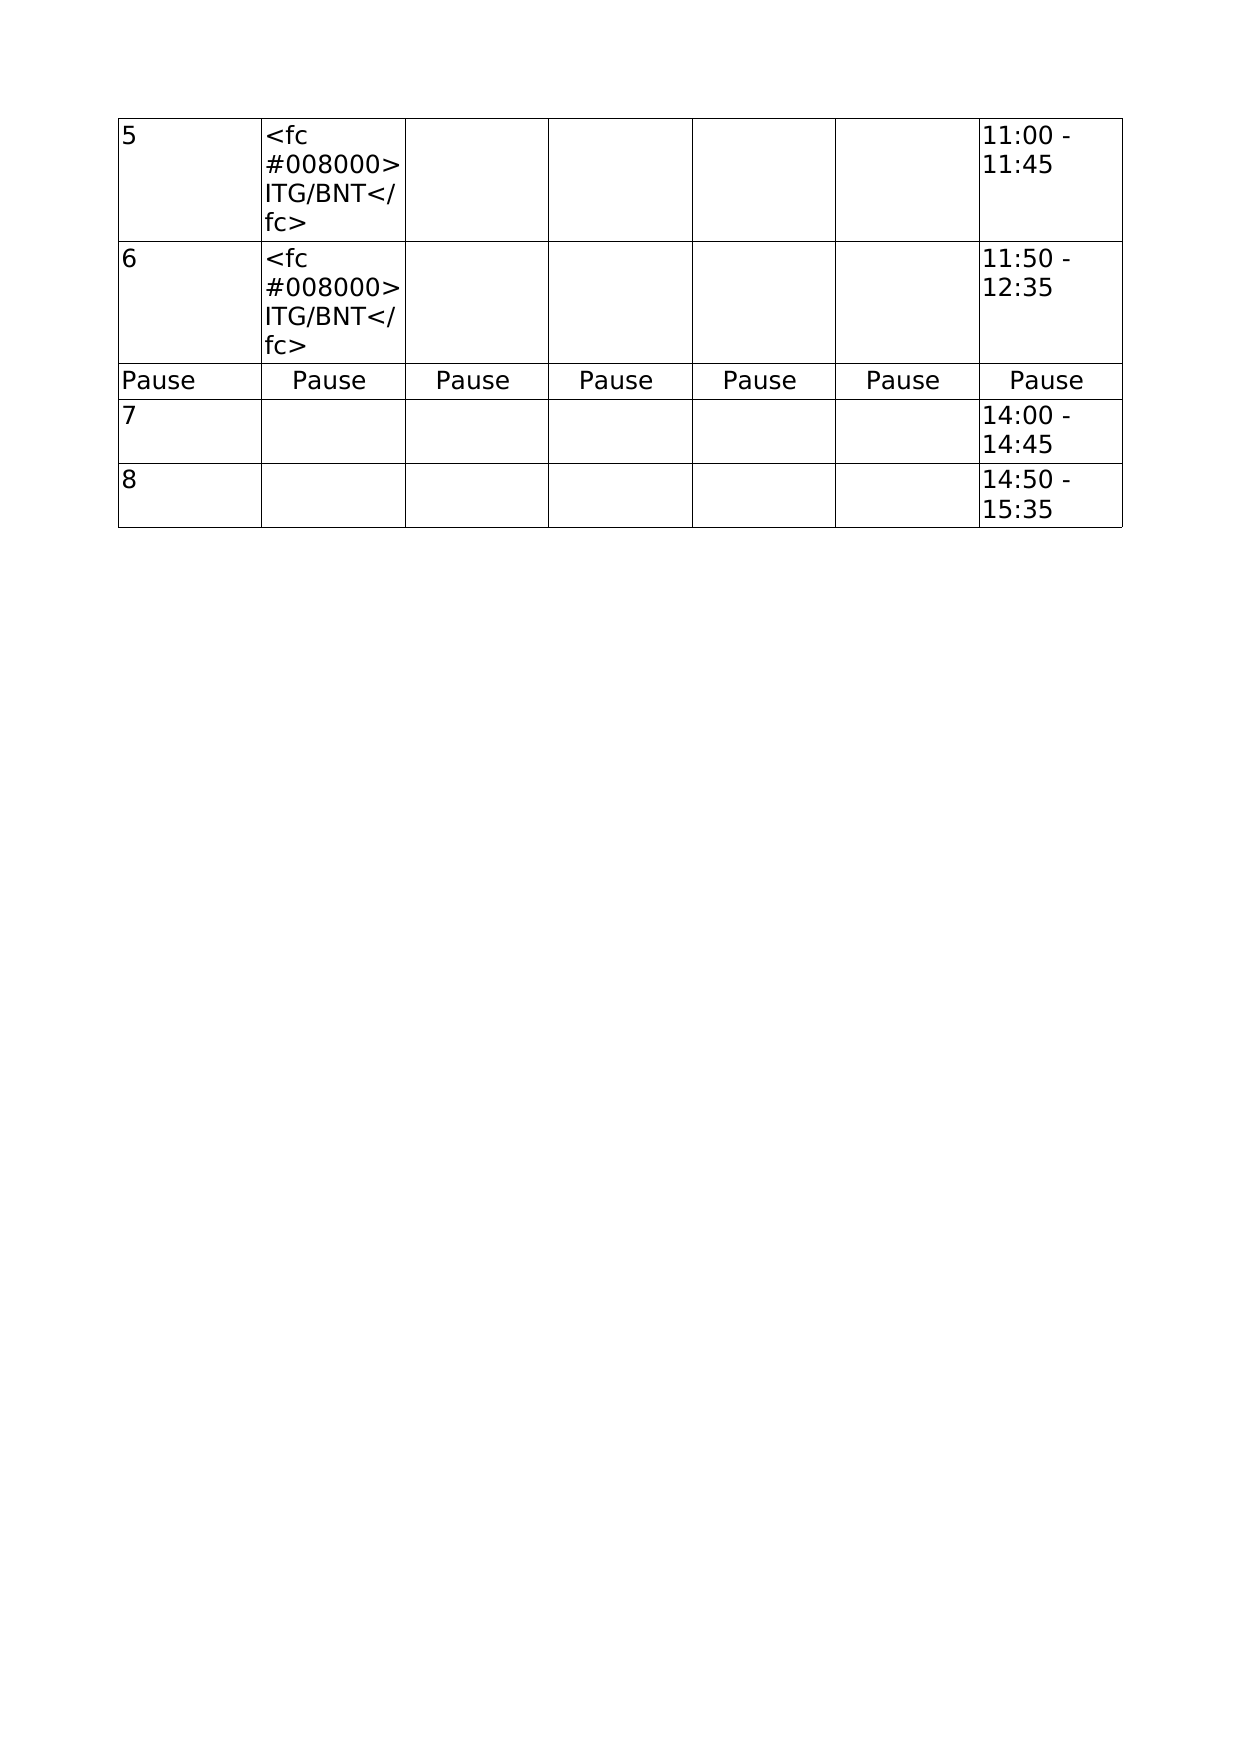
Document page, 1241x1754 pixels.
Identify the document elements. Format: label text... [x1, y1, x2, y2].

table_cell Pause [406, 364, 548, 398]
table_cell [693, 119, 835, 241]
table_cell [836, 464, 979, 527]
table_cell 14:00 - 14:45 [980, 400, 1122, 463]
table_cell 5 [119, 119, 261, 241]
table_cell Pause [262, 364, 405, 398]
table_cell [836, 119, 979, 241]
table_cell Pause [119, 364, 261, 398]
table_cell [549, 464, 692, 527]
table_cell 14:50 - 15:35 [980, 464, 1122, 527]
table_cell [262, 400, 405, 463]
table_cell [549, 400, 692, 463]
table_cell 11:50 - 12:35 [980, 242, 1122, 363]
table_cell <fc #008000>ITG/BNT</fc> [262, 242, 405, 363]
table_cell [693, 400, 835, 463]
table_cell 11:00 - 11:45 [980, 119, 1122, 241]
table_cell [836, 242, 979, 363]
table_cell [406, 400, 548, 463]
table_cell [262, 464, 405, 527]
table_cell <fc #008000>ITG/BNT</fc> [262, 119, 405, 241]
table_cell 6 [119, 242, 261, 363]
table_cell Pause [693, 364, 835, 398]
table_cell [549, 119, 692, 241]
table_cell [406, 242, 548, 363]
table_cell [693, 242, 835, 363]
table_cell Pause [836, 364, 979, 398]
table_cell Pause [980, 364, 1122, 398]
table_cell [836, 400, 979, 463]
table_cell 8 [119, 464, 261, 527]
table_cell [406, 119, 548, 241]
table_cell [406, 464, 548, 527]
table_cell Pause [549, 364, 692, 398]
table_cell [693, 464, 835, 527]
table_cell 7 [119, 400, 261, 463]
table_cell [549, 242, 692, 363]
